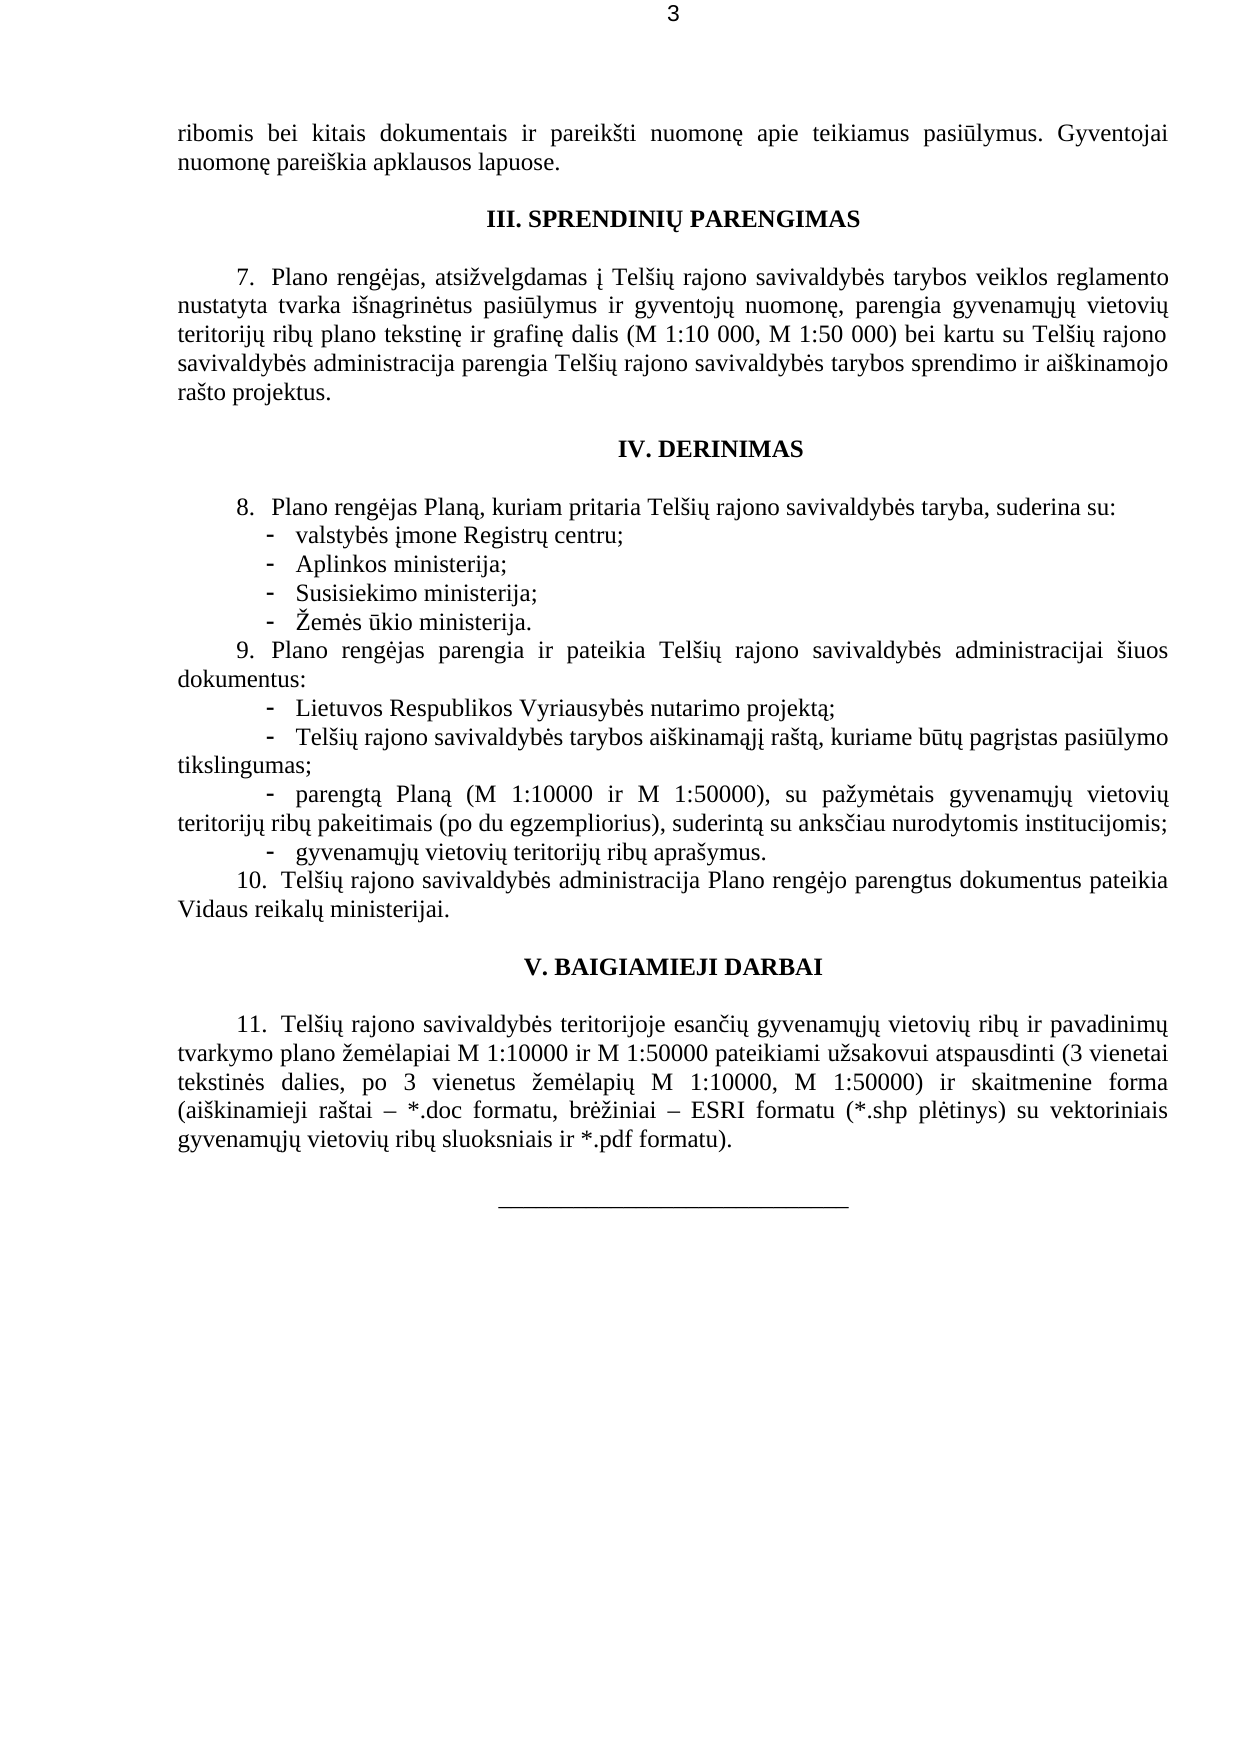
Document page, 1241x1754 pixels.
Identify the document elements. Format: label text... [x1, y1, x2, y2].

text III. SPRENDINIŲ PARENGIMAS [177, 204, 1169, 233]
text V. BAIGIAMIEJI DARBAI [177, 952, 1169, 981]
text 8. Plano rengėjas Planą, kuriam pritaria Telšių rajono savivaldybės taryba, suderina su: [177, 492, 1169, 521]
text 7. Plano rengėjas, atsižvelgdamas į Telšių rajono savivaldybės tarybos veiklos reglamento nustatyta tvarka išnagrinėtus pasiūlymus ir gyventojų nuomonę, parengia gyvenamųjų vietovių teritorijų ribų plano tekstinę ir grafinę dalis (M 1:10 000, M 1:50 000) bei kartu su Telšių rajono savivaldybės administracija parengia Telšių rajono savivaldybės tarybos sprendimo ir aiškinamojo rašto projektus. [177, 262, 1169, 406]
text ____________________________ [177, 1182, 1169, 1211]
text 10. Telšių rajono savivaldybės administracija Plano rengėjo parengtus dokumentus pateikia Vidaus reikalų ministerijai. [177, 866, 1169, 923]
text  Žemės ūkio ministerija. [177, 607, 1169, 636]
text 11. Telšių rajono savivaldybės teritorijoje esančių gyvenamųjų vietovių ribų ir pavadinimų tvarkymo plano žemėlapiai M 1:10000 ir M 1:50000 pateikiami užsakovui atspausdinti (3 vienetai tekstinės dalies, po 3 vienetus žemėlapių M 1:10000, M 1:50000) ir skaitmenine forma (aiškinamieji raštai – *.doc formatu, brėžiniai – ESRI formatu (*.shp plėtinys) su vektoriniais gyvenamųjų vietovių ribų sluoksniais ir *.pdf formatu). [177, 1009, 1169, 1153]
text 9. Plano rengėjas parengia ir pateikia Telšių rajono savivaldybės administracijai šiuos dokumentus: [177, 636, 1169, 693]
text  parengtą Planą (M 1:10000 ir M 1:50000), su pažymėtais gyvenamųjų vietovių teritorijų ribų pakeitimais (po du egzempliorius), suderintą su anksčiau nurodytomis institucijomis; [177, 779, 1169, 837]
text  Telšių rajono savivaldybės tarybos aiškinamąjį raštą, kuriame būtų pagrįstas pasiūlymo tikslingumas; [177, 722, 1169, 779]
text  Susisiekimo ministerija; [177, 578, 1169, 607]
text  Aplinkos ministerija; [177, 549, 1169, 578]
text  gyvenamųjų vietovių teritorijų ribų aprašymus. [177, 837, 1169, 866]
text  valstybės įmone Registrų centru; [177, 521, 1169, 549]
text  Lietuvos Respublikos Vyriausybės nutarimo projektą; [177, 693, 1169, 722]
text IV. DERINIMAS [177, 434, 1169, 463]
text ribomis bei kitais dokumentais ir pareikšti nuomonę apie teikiamus pasiūlymus. Gyventojai nuomonę pareiškia apklausos lapuose. [177, 118, 1169, 176]
